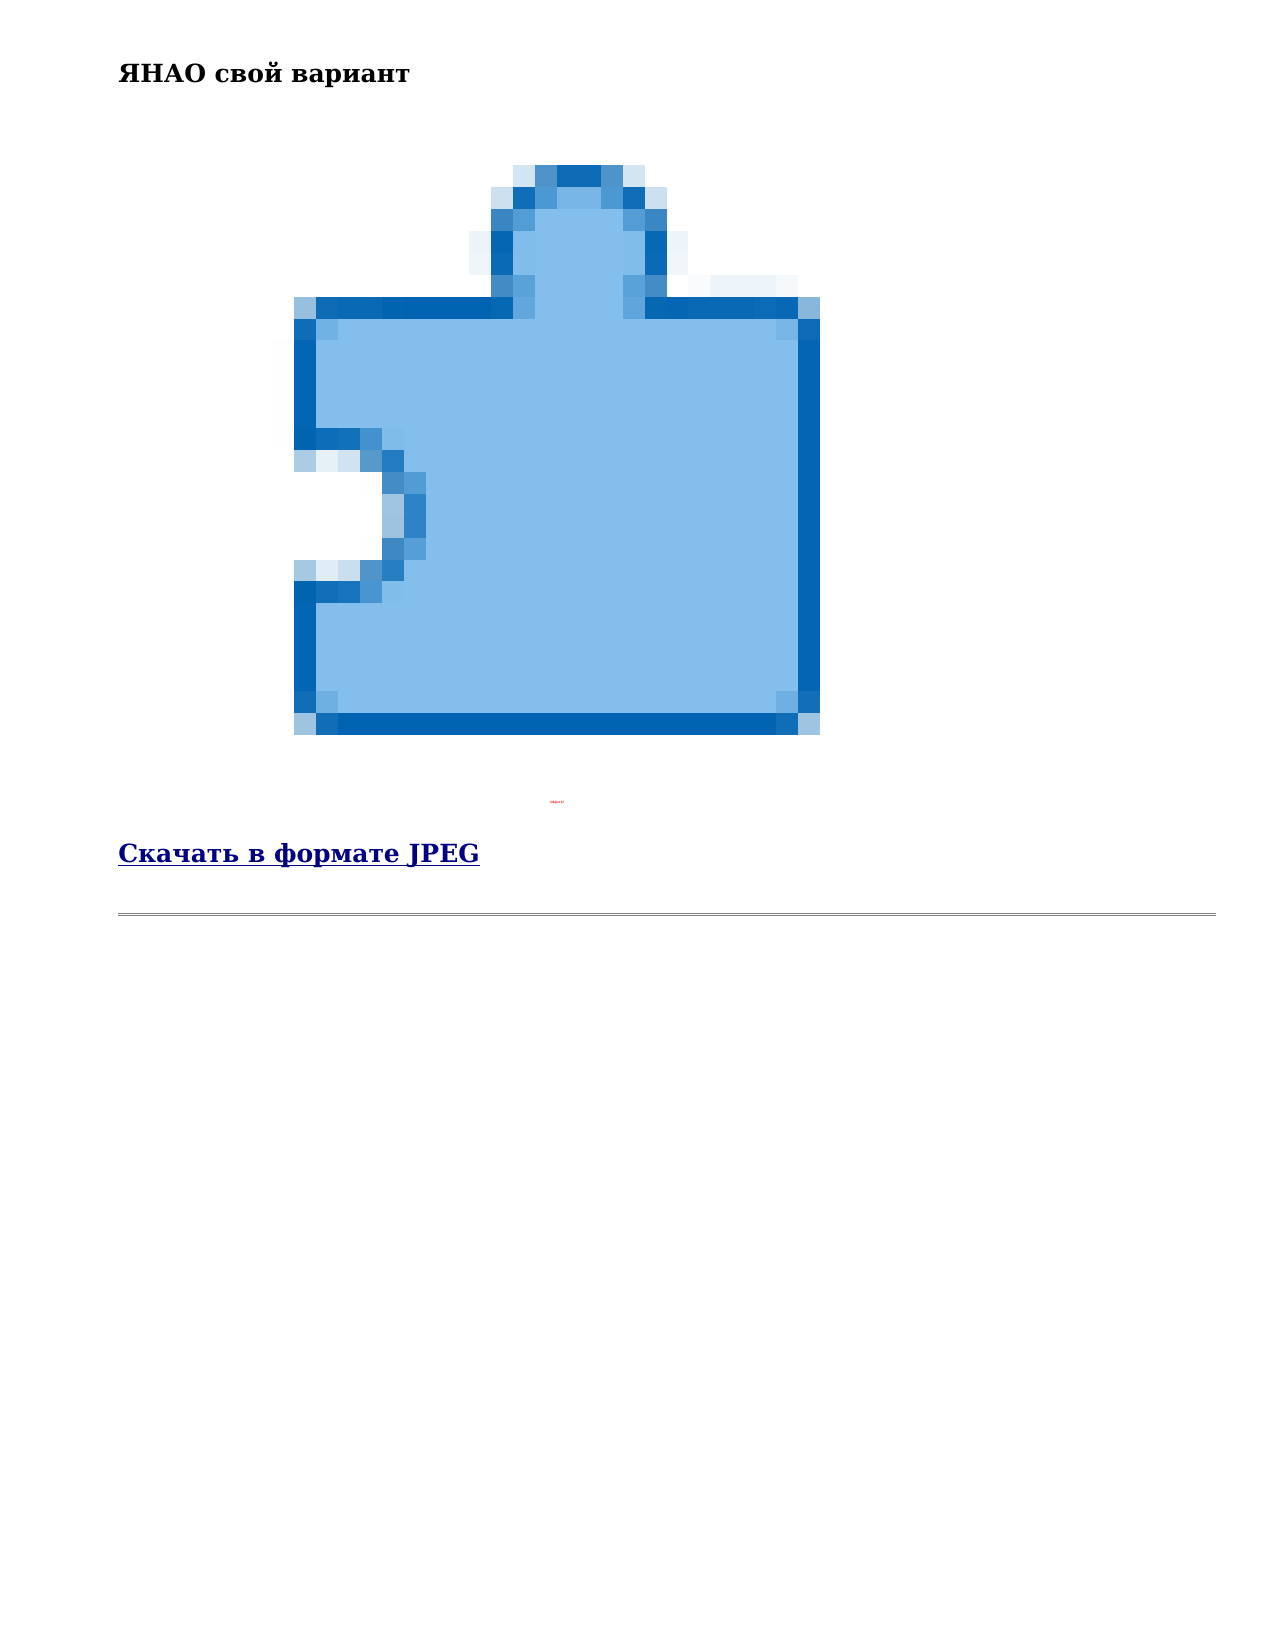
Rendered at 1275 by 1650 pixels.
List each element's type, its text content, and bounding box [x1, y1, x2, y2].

subtitle ЯНАО свой вариант [118, 59, 1216, 88]
text Скачать в формате JPEG [118, 839, 1216, 869]
